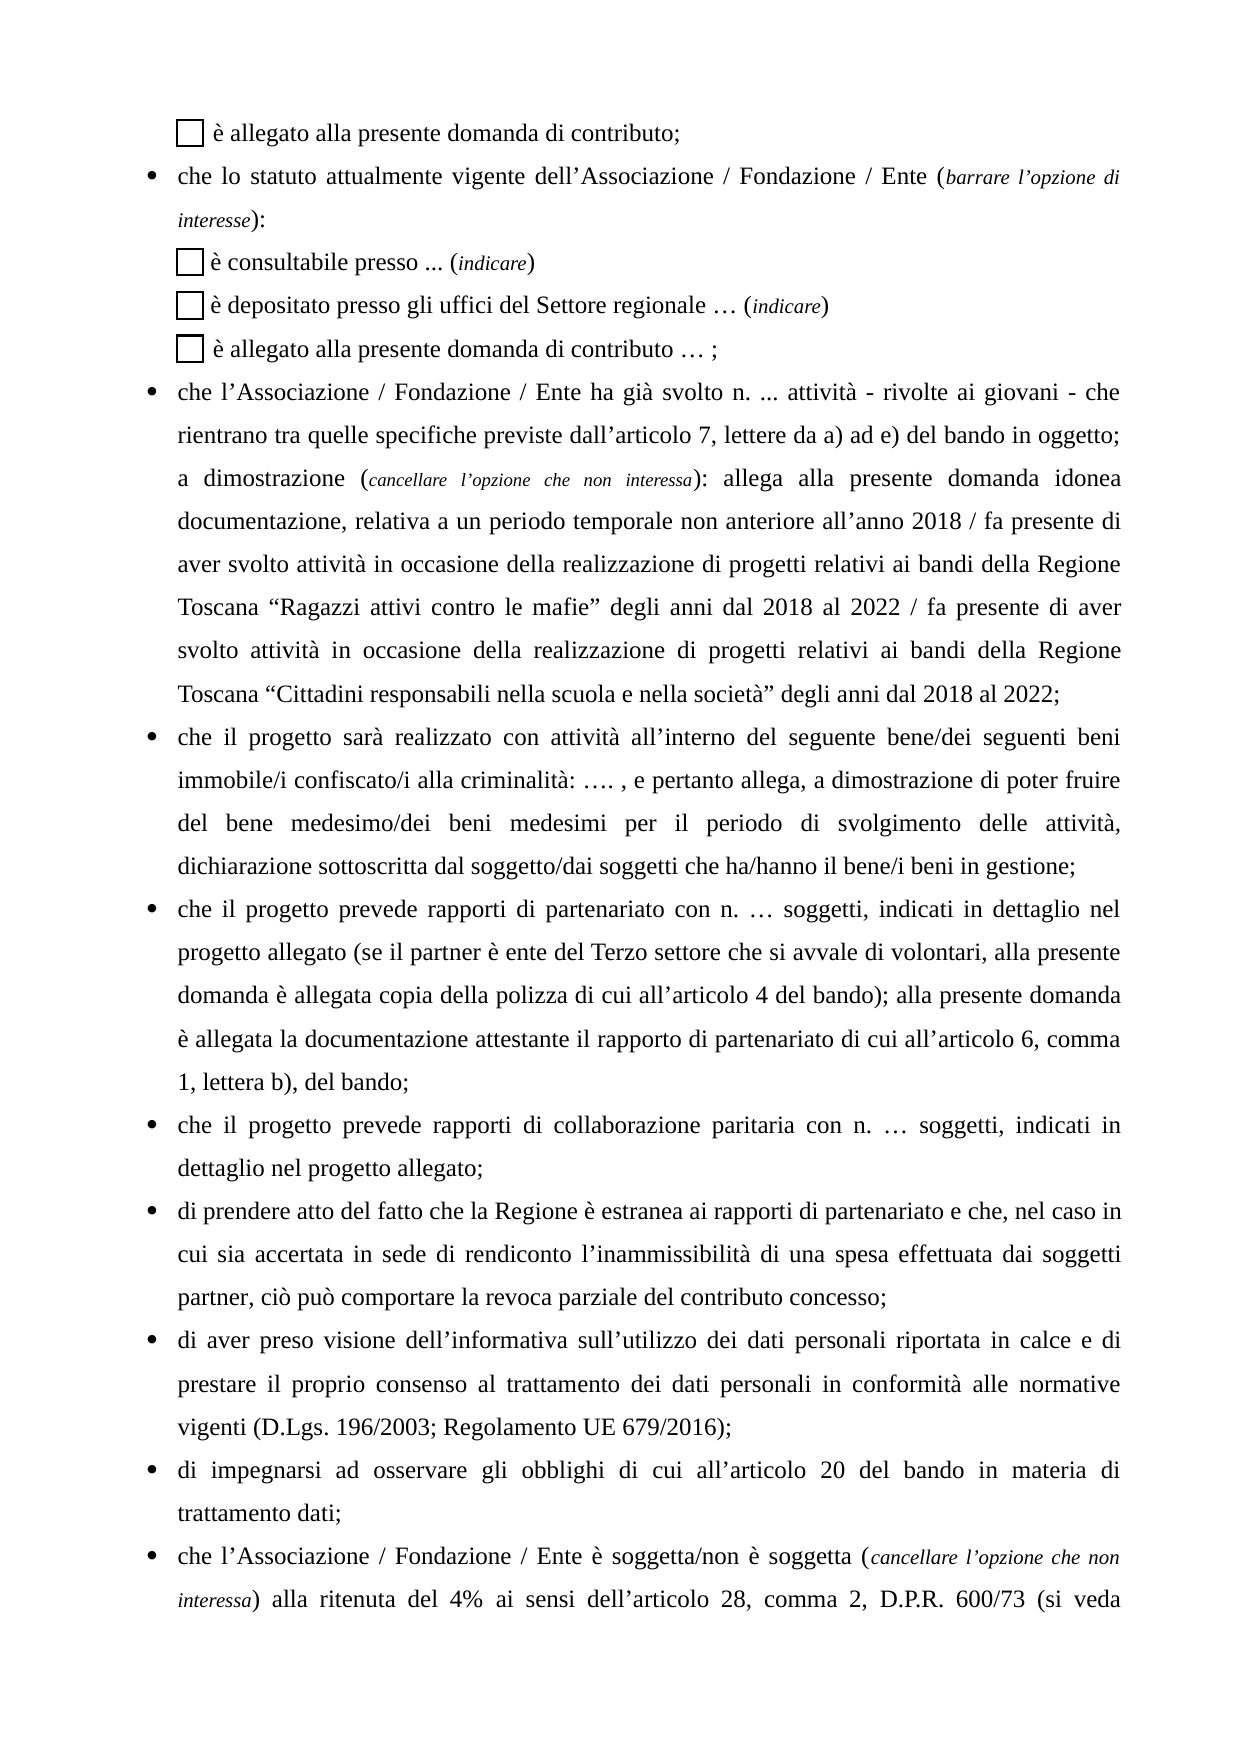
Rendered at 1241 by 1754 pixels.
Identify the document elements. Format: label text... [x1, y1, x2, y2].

list di prendere atto del fatto che la Regione è estranea ai rapporti di partenariato e che, nel caso in cui sia accertata in sede di rendiconto l’inammissibilità di una spesa effettuata dai soggetti partner, ciò può comportare la revoca parziale del contributo concesso; [148, 1196, 1122, 1311]
list che l’Associazione / Fondazione / Ente ha già svolto n. ... attività - rivolte ai giovani - che rientrano tra quelle specifiche previste dall’articolo 7, lettere da a) ad e) del bando in oggetto; a dimostrazione (cancellare l’opzione che non interessa): allega alla presente domanda idonea documentazione, relativa a un periodo temporale non anteriore all’anno 2018 / fa presente di aver svolto attività in occasione della realizzazione di progetti relativi ai bandi della Regione Toscana “Ragazzi attivi contro le mafie” degli anni dal 2018 al 2022 / fa presente di aver svolto attività in occasione della realizzazione di progetti relativi ai bandi della Regione Toscana “Cittadini responsabili nella scuola e nella società” degli anni dal 2018 al 2022; [148, 377, 1122, 707]
list di aver preso visione dell’informativa sull’utilizzo dei dati personali riportata in calce e di prestare il proprio consenso al trattamento dei dati personali in conformità alle normative vigenti (D.Lgs. 196/2003; Regolamento UE 679/2016); [148, 1326, 1122, 1441]
text è consultabile presso ... (indicare) [148, 247, 1122, 276]
list che il progetto sarà realizzato con attività all’interno del seguente bene/dei seguenti beni immobile/i confiscato/i alla criminalità: …. , e pertanto allega, a dimostrazione di poter fruire del bene medesimo/dei beni medesimi per il periodo di svolgimento delle attività, dichiarazione sottoscritta dal soggetto/dai soggetti che ha/hanno il bene/i beni in gestione; [148, 722, 1122, 880]
text è depositato presso gli uffici del Settore regionale … (indicare) [204, 291, 1122, 319]
list che il progetto prevede rapporti di collaborazione paritaria con n. … soggetti, indicati in dettaglio nel progetto allegato; [148, 1110, 1122, 1182]
list che lo statuto attualmente vigente dell’Associazione / Fondazione / Ente (barrare l’opzione di interesse): [148, 161, 1122, 233]
list che il progetto prevede rapporti di partenariato con n. … soggetti, indicati in dettaglio nel progetto allegato (se il partner è ente del Terzo settore che si avvale di volontari, alla presente domanda è allegata copia della polizza di cui all’articolo 4 del bando); alla presente domanda è allegata la documentazione attestante il rapporto di partenariato di cui all’articolo 6, comma 1, lettera b), del bando; [148, 894, 1122, 1096]
list di impegnarsi ad osservare gli obblighi di cui all’articolo 20 del bando in materia di trattamento dati; [148, 1455, 1122, 1527]
list che l’Associazione / Fondazione / Ente è soggetta/non è soggetta (cancellare l’opzione che non interessa) alla ritenuta del 4% ai sensi dell’articolo 28, comma 2, D.P.R. 600/73 (si veda [148, 1541, 1122, 1613]
text è allegato alla presente domanda di contributo … ; [204, 334, 1122, 362]
text è allegato alla presente domanda di contributo; [177, 118, 1122, 147]
